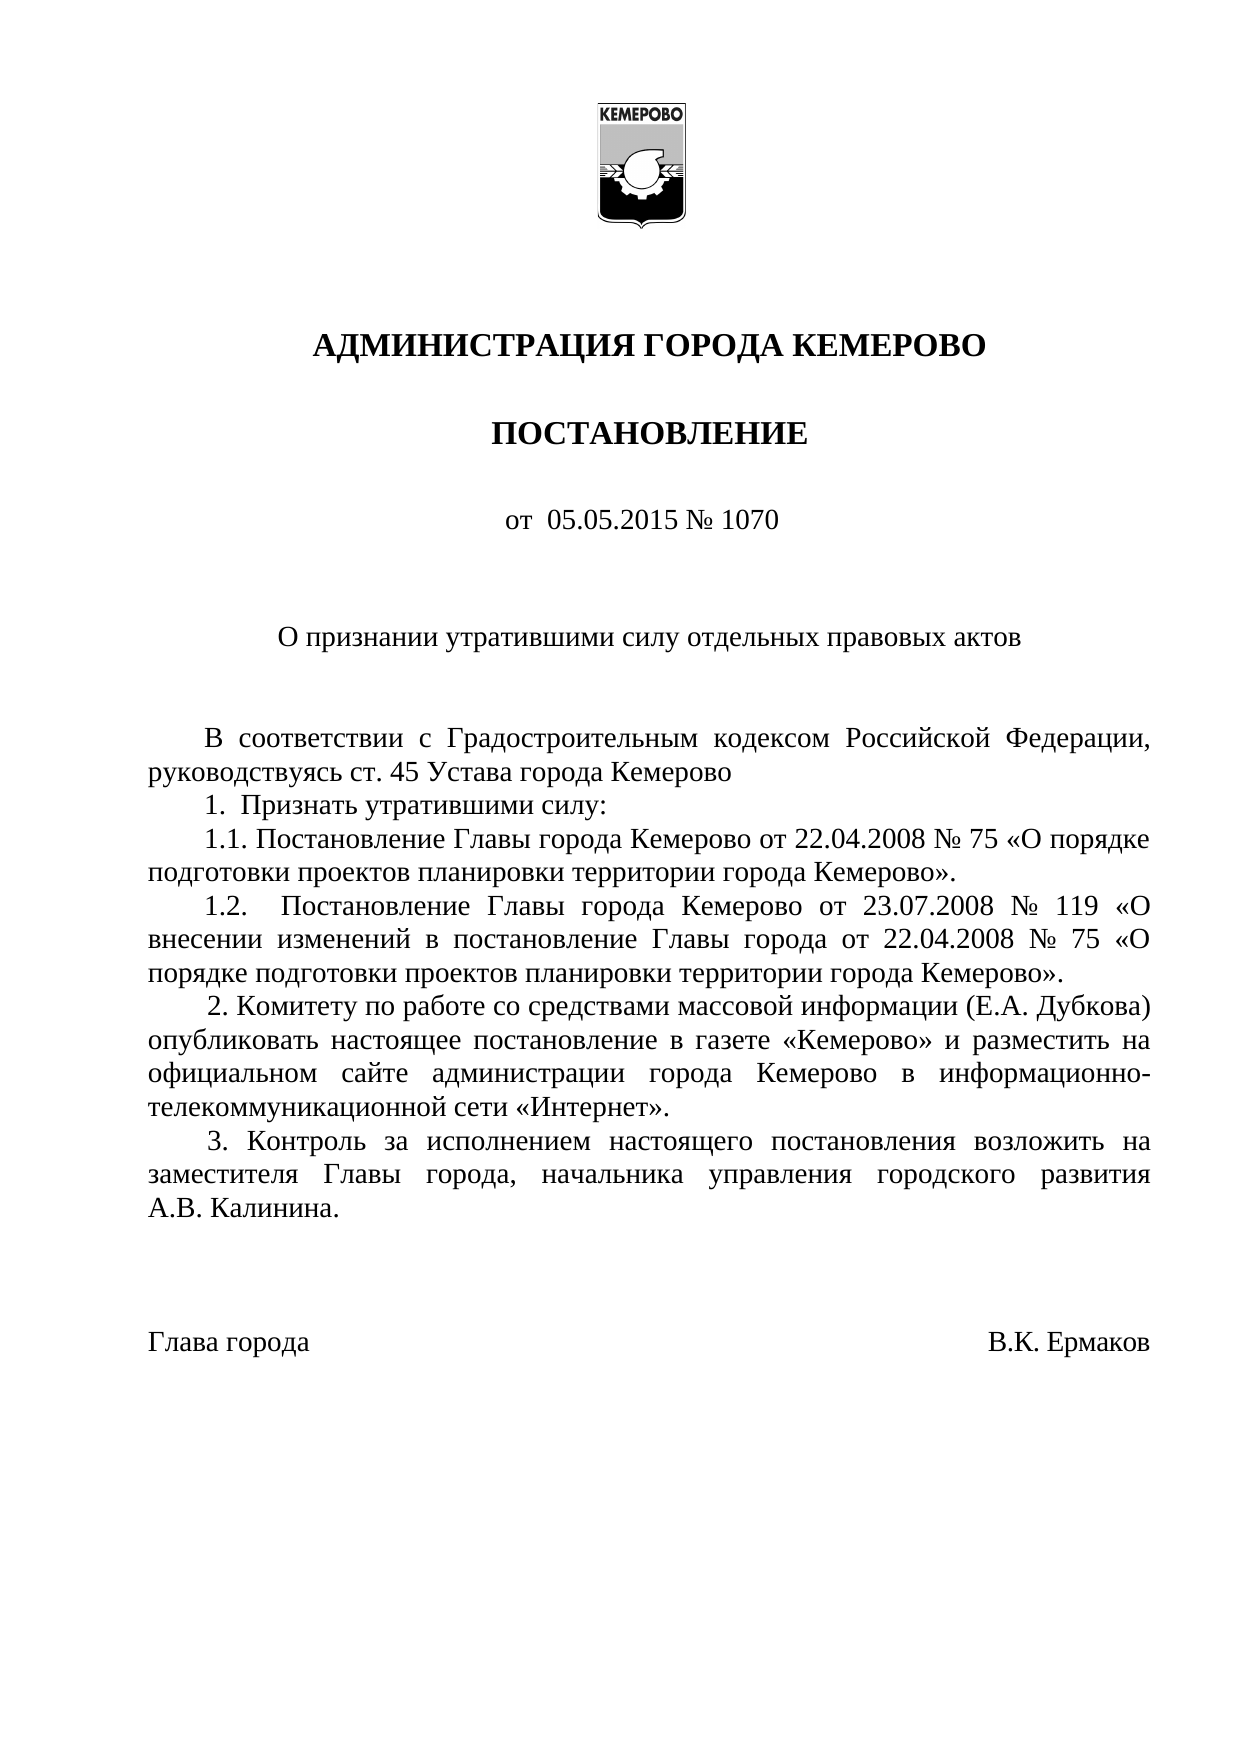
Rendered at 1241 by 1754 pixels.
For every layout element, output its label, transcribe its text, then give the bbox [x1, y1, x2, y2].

text 2. Комитету по работе со средствами массовой информации (Е.А. Дубкова) опубликовать настоящее постановление в газете «Кемерово» и разместить на официальном сайте администрации города Кемерово в информационно-телекоммуникационной сети «Интернет». [148, 988, 1152, 1123]
picture [597, 103, 686, 229]
text 1.2. Постановление Главы города Кемерово от 23.07.2008 № 119 «О внесении изменений в постановление Главы города от 22.04.2008 № 75 «О порядке подготовки проектов планировки территории города Кемерово». [148, 888, 1152, 988]
list 1.1. Постановление Главы города Кемерово от 22.04.2008 № 75 «О порядке подготовки проектов планировки территории города Кемерово». [148, 821, 1152, 888]
text Глава города В.К. Ермаков [148, 1324, 1152, 1357]
text АДМИНИСТРАЦИЯ ГОРОДА КЕМЕРОВО [148, 325, 1152, 363]
text от 05.05.2015 № 1070 [148, 502, 1152, 536]
list 1. Признать утратившими силу: [148, 787, 1152, 821]
text ПОСТАНОВЛЕНИЕ [148, 413, 1152, 452]
text 3. Контроль за исполнением настоящего постановления возложить на заместителя Главы города, начальника управления городского развития А.В. Калинина. [148, 1123, 1152, 1223]
list В соответствии с Градостроительным кодексом Российской Федерации, руководствуясь ст. 45 Устава города Кемерово [148, 720, 1152, 787]
text О признании утратившими силу отдельных правовых актов [148, 619, 1152, 653]
